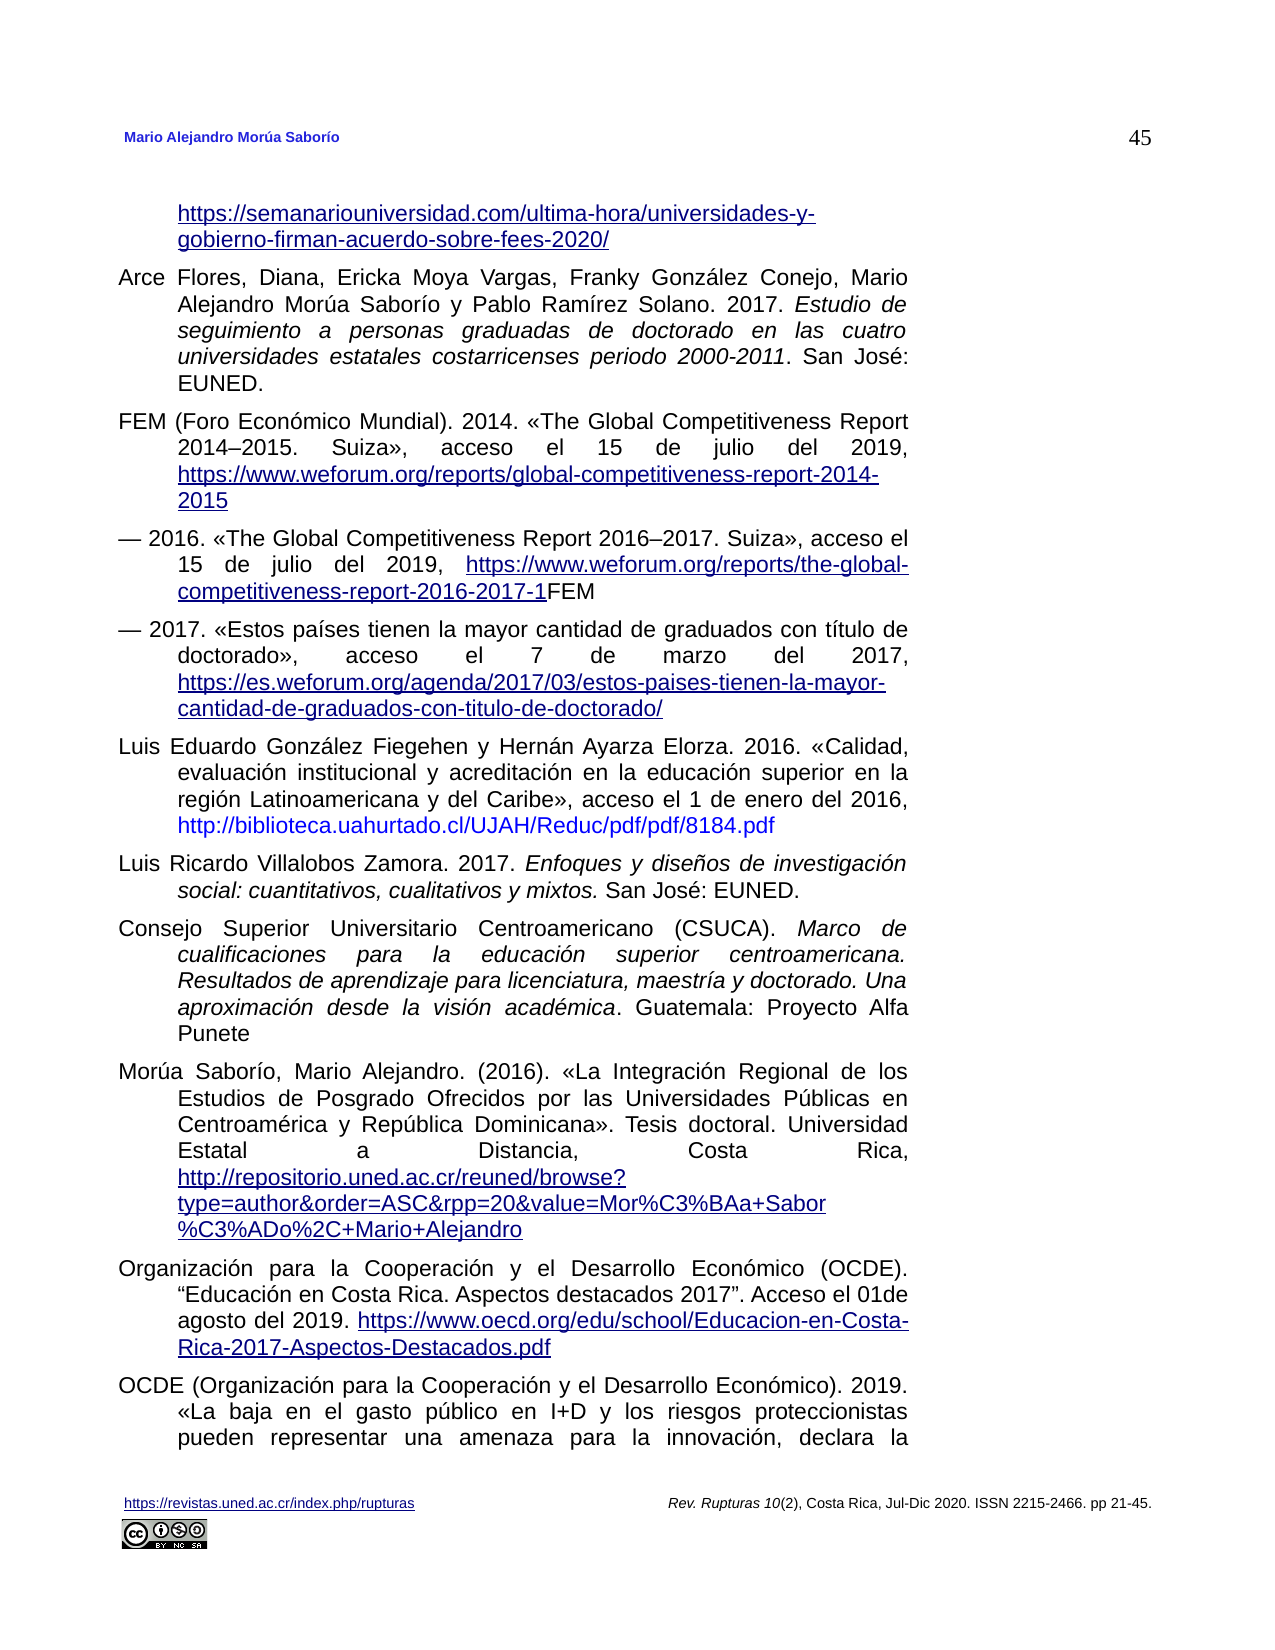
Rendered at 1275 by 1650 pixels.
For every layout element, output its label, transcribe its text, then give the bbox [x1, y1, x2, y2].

text OCDE (Organización para la Cooperación y el Desarrollo Económico). 2019. «La baja en el gasto público en I+D y los riesgos proteccionistas pueden representar una amenaza para la innovación, declara la [118, 1372, 909, 1451]
picture [121, 1519, 208, 1549]
text Luis Ricardo Villalobos Zamora. 2017. Enfoques y diseños de investigación social: cuantitativos, cualitativos y mixtos. San José: EUNED. [118, 850, 909, 903]
text FEM (Foro Económico Mundial). 2014. «The Global Competitiveness Report 2014–2015. Suiza», acceso el 15 de julio del 2019, https://www.weforum.org/reports/global-competitiveness-report-2014-2015 [118, 408, 909, 513]
text — 2016. «The Global Competitiveness Report 2016–2017. Suiza», acceso el 15 de julio del 2019, https://www.weforum.org/reports/the-global-competitiveness-report-2016-2017-1FEM [118, 525, 909, 604]
text Arce Flores, Diana, Ericka Moya Vargas, Franky González Conejo, Mario Alejandro Morúa Saborío y Pablo Ramírez Solano. 2017. Estudio de seguimiento a personas graduadas de doctorado en las cuatro universidades estatales costarricenses periodo 2000-2011. San José: EUNED. [118, 264, 909, 396]
text Morúa Saborío, Mario Alejandro. (2016). «La Integración Regional de los Estudios de Posgrado Ofrecidos por las Universidades Públicas en Centroamérica y República Dominicana». Tesis doctoral. Universidad Estatal a Distancia, Costa Rica, http://repositorio.uned.ac.cr/reuned/browse?type=author&order=ASC&rpp=20&value=Mor%C3%BAa+Sabor%C3%ADo%2C+Mario+Alejandro [118, 1058, 909, 1243]
text — 2017. «Estos países tienen la mayor cantidad de graduados con título de doctorado», acceso el 7 de marzo del 2017, https://es.weforum.org/agenda/2017/03/estos-paises-tienen-la-mayor-cantidad-de-graduados-con-titulo-de-doctorado/ [118, 616, 909, 721]
text Luis Eduardo González Fiegehen y Hernán Ayarza Elorza. 2016. «Calidad, evaluación institucional y acreditación en la educación superior en la región Latinoamericana y del Caribe», acceso el 1 de enero del 2016, http://biblioteca.uahurtado.cl/UJAH/Reduc/pdf/pdf/8184.pdf [118, 733, 909, 838]
text Organización para la Cooperación y el Desarrollo Económico (OCDE). “Educación en Costa Rica. Aspectos destacados 2017”. Acceso el 01de agosto del 2019. https://www.oecd.org/edu/school/Educacion-en-Costa-Rica-2017-Aspectos-Destacados.pdf [118, 1254, 909, 1360]
text https://semanariouniversidad.com/ultima-hora/universidades-y-gobierno-firman-acuerdo-sobre-fees-2020/ [118, 200, 909, 252]
text Consejo Superior Universitario Centroamericano (CSUCA). Marco de cualificaciones para la educación superior centroamericana. Resultados de aprendizaje para licenciatura, maestría y doctorado. Una aproximación desde la visión académica. Guatemala: Proyecto Alfa Punete [118, 915, 909, 1046]
